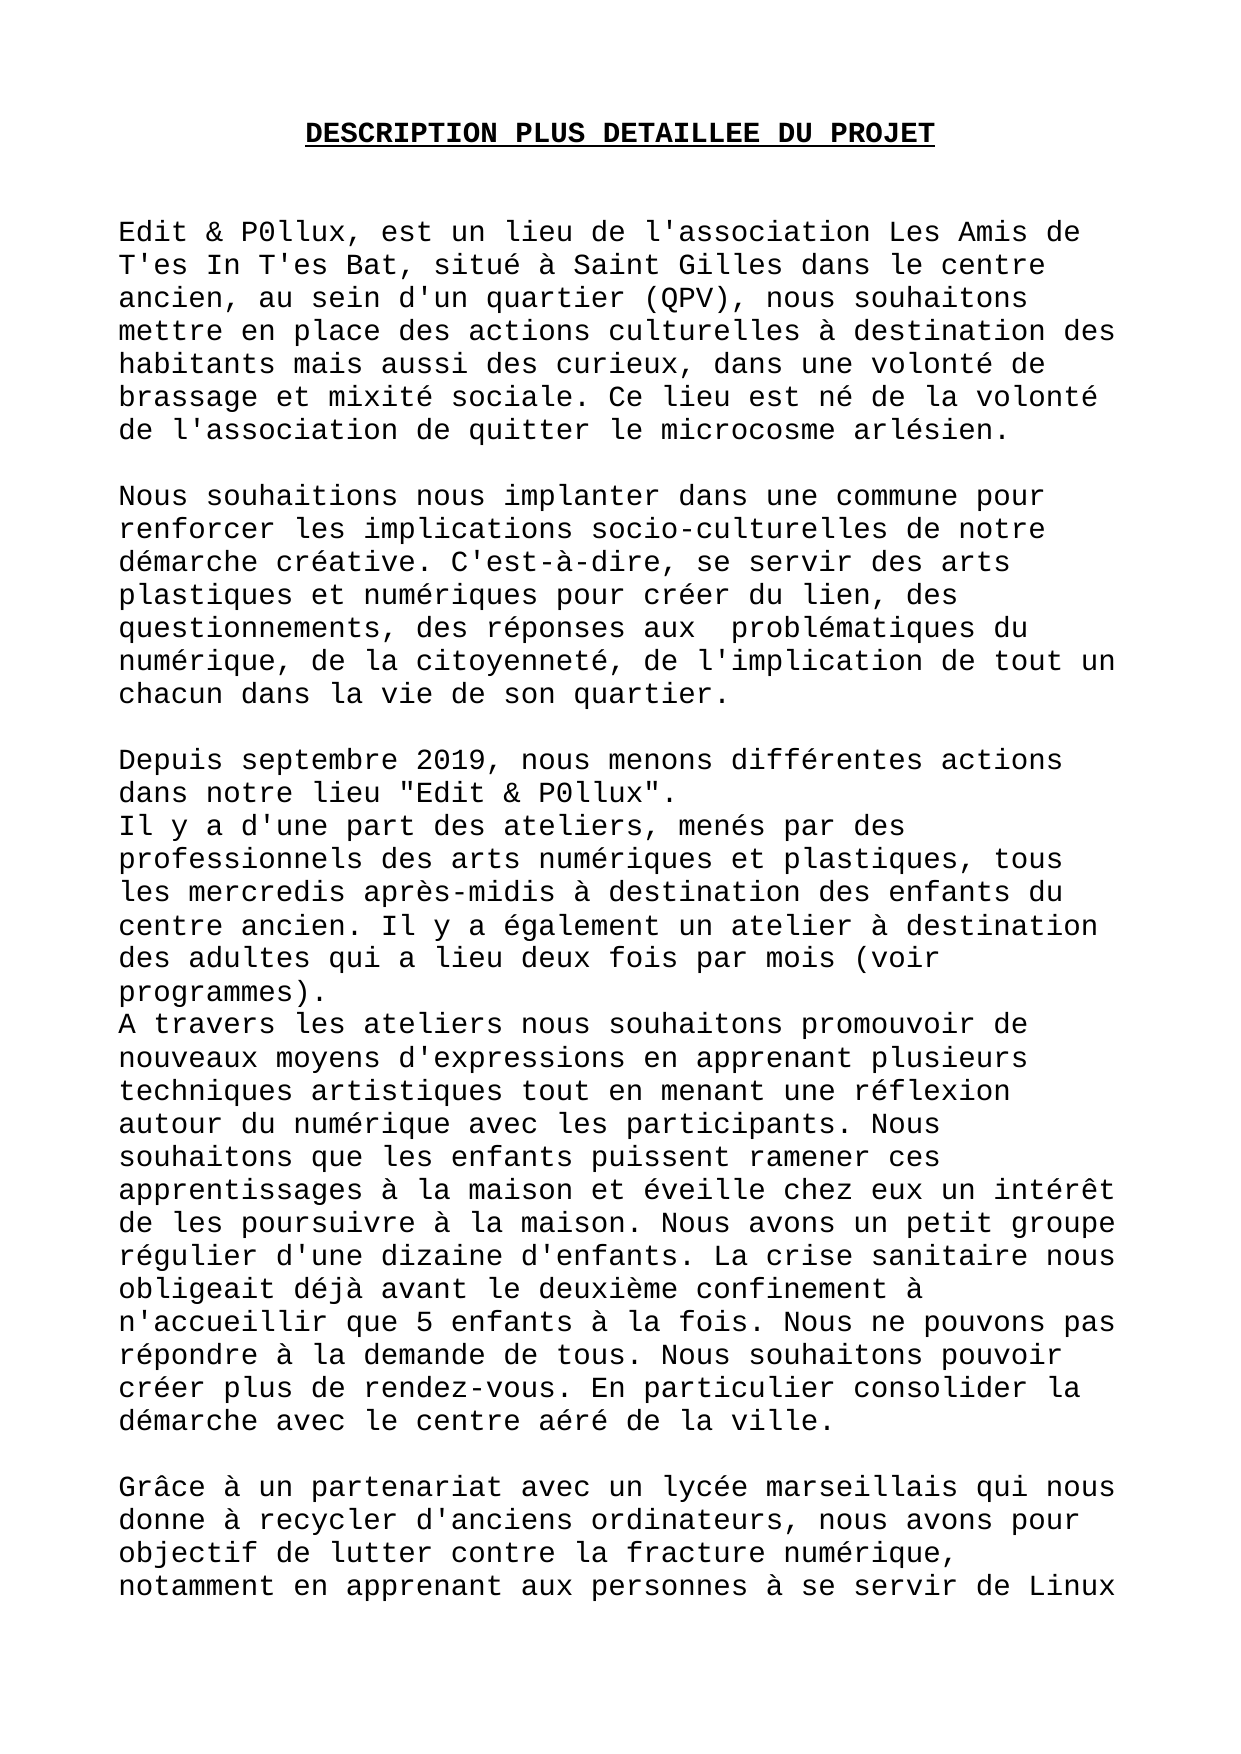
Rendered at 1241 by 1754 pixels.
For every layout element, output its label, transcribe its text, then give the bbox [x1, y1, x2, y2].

text Nous souhaitions nous implanter dans une commune pour renforcer les implications socio-culturelles de notre démarche créative. C'est-à-dire, se servir des arts plastiques et numériques pour créer du lien, des questionnements, des réponses aux problématiques du numérique, de la citoyenneté, de l'implication de tout un chacun dans la vie de son quartier. [118, 481, 1122, 712]
text Depuis septembre 2019, nous menons différentes actions dans notre lieu "Edit & P0llux". [118, 746, 1122, 812]
text A travers les ateliers nous souhaitons promouvoir de nouveaux moyens d'expressions en apprenant plusieurs techniques artistiques tout en menant une réflexion autour du numérique avec les participants. Nous souhaitons que les enfants puissent ramener ces apprentissages à la maison et éveille chez eux un intérêt de les poursuivre à la maison. Nous avons un petit groupe régulier d'une dizaine d'enfants. La crise sanitaire nous obligeait déjà avant le deuxième confinement à n'accueillir que 5 enfants à la fois. Nous ne pouvons pas répondre à la demande de tous. Nous souhaitons pouvoir créer plus de rendez-vous. En particulier consolider la démarche avec le centre aéré de la ville. [118, 1010, 1122, 1439]
text DESCRIPTION PLUS DETAILLEE DU PROJET [118, 118, 1122, 151]
text Grâce à un partenariat avec un lycée marseillais qui nous donne à recycler d'anciens ordinateurs, nous avons pour objectif de lutter contre la fracture numérique, notamment en apprenant aux personnes à se servir de Linux [118, 1472, 1122, 1604]
text Il y a d'une part des ateliers, menés par des professionnels des arts numériques et plastiques, tous les mercredis après-midis à destination des enfants du centre ancien. Il y a également un atelier à destination des adultes qui a lieu deux fois par mois (voir programmes). [118, 812, 1122, 1010]
text Edit & P0llux, est un lieu de l'association Les Amis de T'es In T'es Bat, situé à Saint Gilles dans le centre ancien, au sein d'un quartier (QPV), nous souhaitons mettre en place des actions culturelles à destination des habitants mais aussi des curieux, dans une volonté de brassage et mixité sociale. Ce lieu est né de la volonté de l'association de quitter le microcosme arlésien. [118, 217, 1122, 448]
